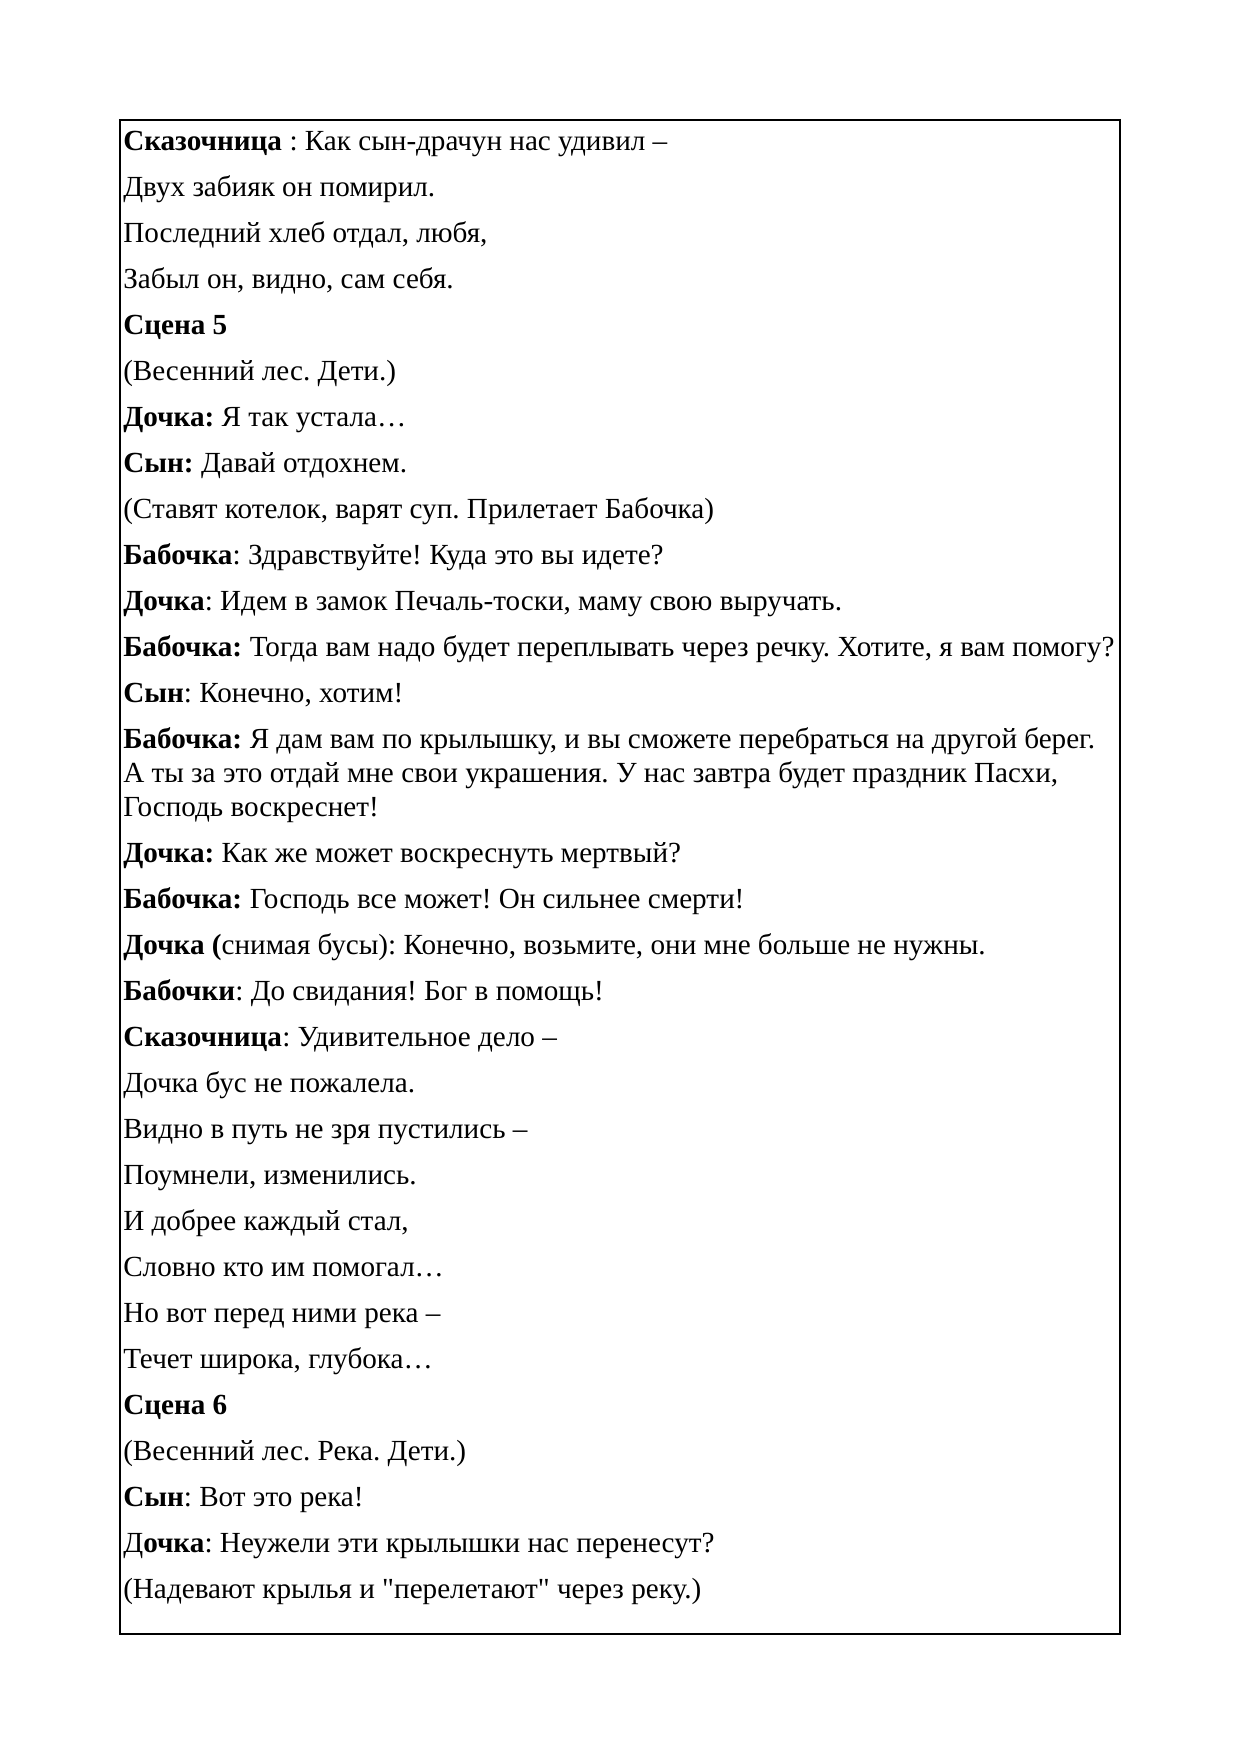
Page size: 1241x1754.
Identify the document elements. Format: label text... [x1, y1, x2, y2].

text И добрее каждый стал, [123, 1203, 1117, 1237]
text Дочка: Как же может воскреснуть мертвый? [123, 835, 1117, 868]
text Сцена 5 [123, 307, 1117, 341]
text Сын: Конечно, хотим! [123, 676, 1117, 709]
text Дочка: Неужели эти крылышки нас перенесут? [123, 1525, 1117, 1559]
text Забыл он, видно, сам себя. [123, 261, 1117, 295]
text Словно кто им помогал… [123, 1249, 1117, 1283]
text Сын: Вот это река! [123, 1479, 1117, 1513]
text Бабочка: Тогда вам надо будет переплывать через речку. Хотите, я вам помогу? [123, 629, 1117, 663]
text Бабочка: Я дам вам по крылышку, и вы сможете перебраться на другой берег. А ты за это отдай мне свои украшения. У нас завтра будет праздник Пасхи, Господь воскреснет! [123, 722, 1117, 822]
text Сказочница: Удивительное дело – [123, 1019, 1117, 1052]
text Бабочки: До свидания! Бог в помощь! [123, 973, 1117, 1006]
text Поумнели, изменились. [123, 1157, 1117, 1191]
text (Надевают крылья и "перелетают" через реку.) [123, 1571, 1117, 1605]
text Течет широка, глубока… [123, 1341, 1117, 1375]
text Последний хлеб отдал, любя, [123, 215, 1117, 249]
text Видно в путь не зря пустились – [123, 1111, 1117, 1144]
text Дочка (снимая бусы): Конечно, возьмите, они мне больше не нужны. [123, 927, 1117, 960]
text Бабочка: Господь все может! Он сильнее смерти! [123, 881, 1117, 914]
text Бабочка: Здравствуйте! Куда это вы идете? [123, 537, 1117, 571]
text Дочка: Я так устала… [123, 399, 1117, 433]
text (Весенний лес. Дети.) [123, 353, 1117, 387]
text (Ставят котелок, варят суп. Прилетает Бабочка) [123, 491, 1117, 525]
text Двух забияк он помирил. [123, 169, 1117, 203]
text Сказочница : Как сын-драчун нас удивил – [123, 123, 1117, 157]
text Но вот перед ними река – [123, 1295, 1117, 1329]
text Сцена 6 [123, 1387, 1117, 1421]
text Дочка бус не пожалела. [123, 1065, 1117, 1098]
text Дочка: Идем в замок Печаль-тоски, маму свою выручать. [123, 583, 1117, 617]
text (Весенний лес. Река. Дети.) [123, 1433, 1117, 1467]
text Сын: Давай отдохнем. [123, 445, 1117, 479]
